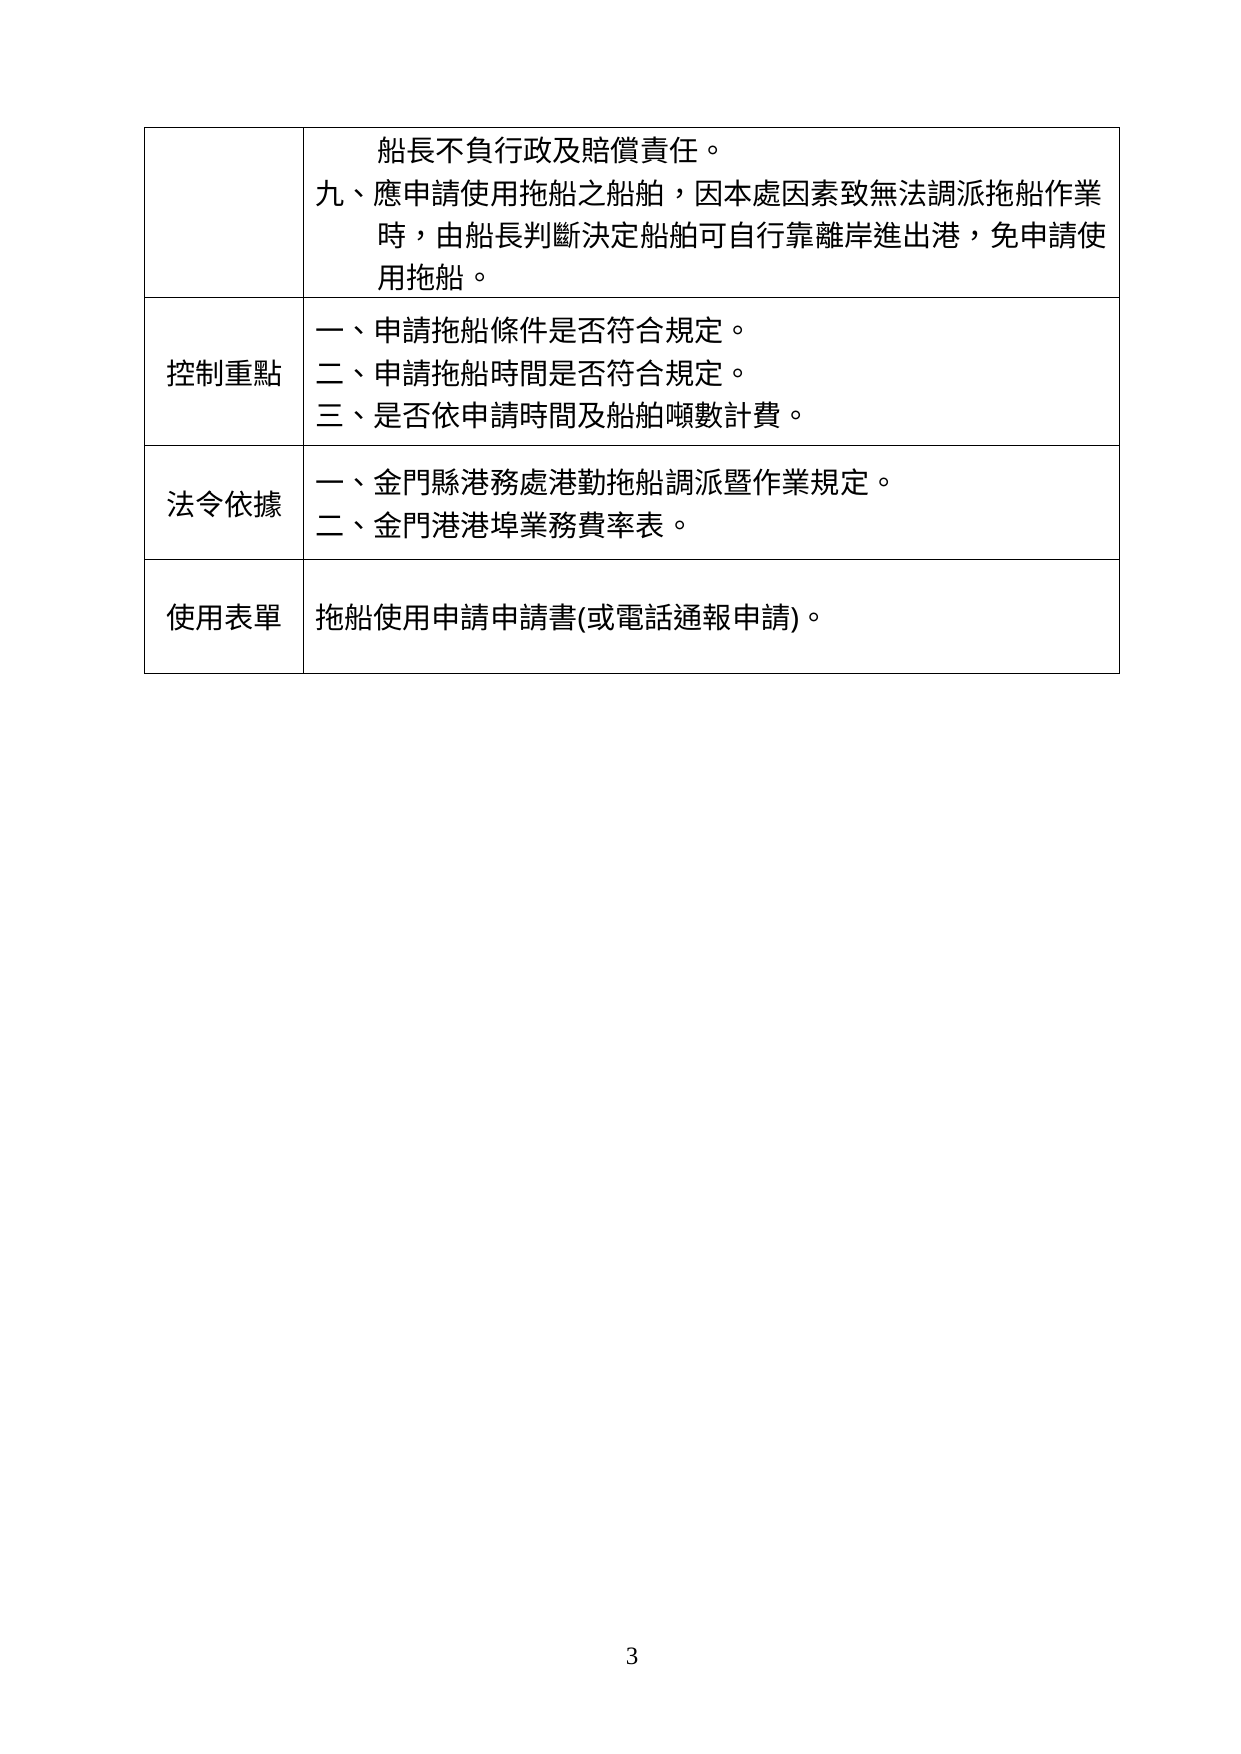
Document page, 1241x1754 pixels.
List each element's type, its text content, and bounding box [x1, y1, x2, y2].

table_cell 一、金門縣港務處港勤拖船調派暨作業規定。 二、金門港港埠業務費率表。 [304, 446, 1119, 559]
table_cell 一、申請拖船條件是否符合規定。 二、申請拖船時間是否符合規定。 三、是否依申請時間及船舶噸數計費。 [304, 298, 1119, 445]
table_cell 船長不負行政及賠償責任。 九、應申請使用拖船之船舶，因本處因素致無法調派拖船作業 時，由船長判斷決定船舶可自行靠離岸進出港，免申請使用拖船。 [304, 128, 1119, 297]
table_cell 使用表單 [145, 560, 303, 672]
table_cell [145, 128, 303, 297]
table_cell 控制重點 [145, 298, 303, 445]
table_cell 法令依據 [145, 446, 303, 559]
table_cell 拖船使用申請申請書(或電話通報申請)。 [304, 560, 1119, 672]
